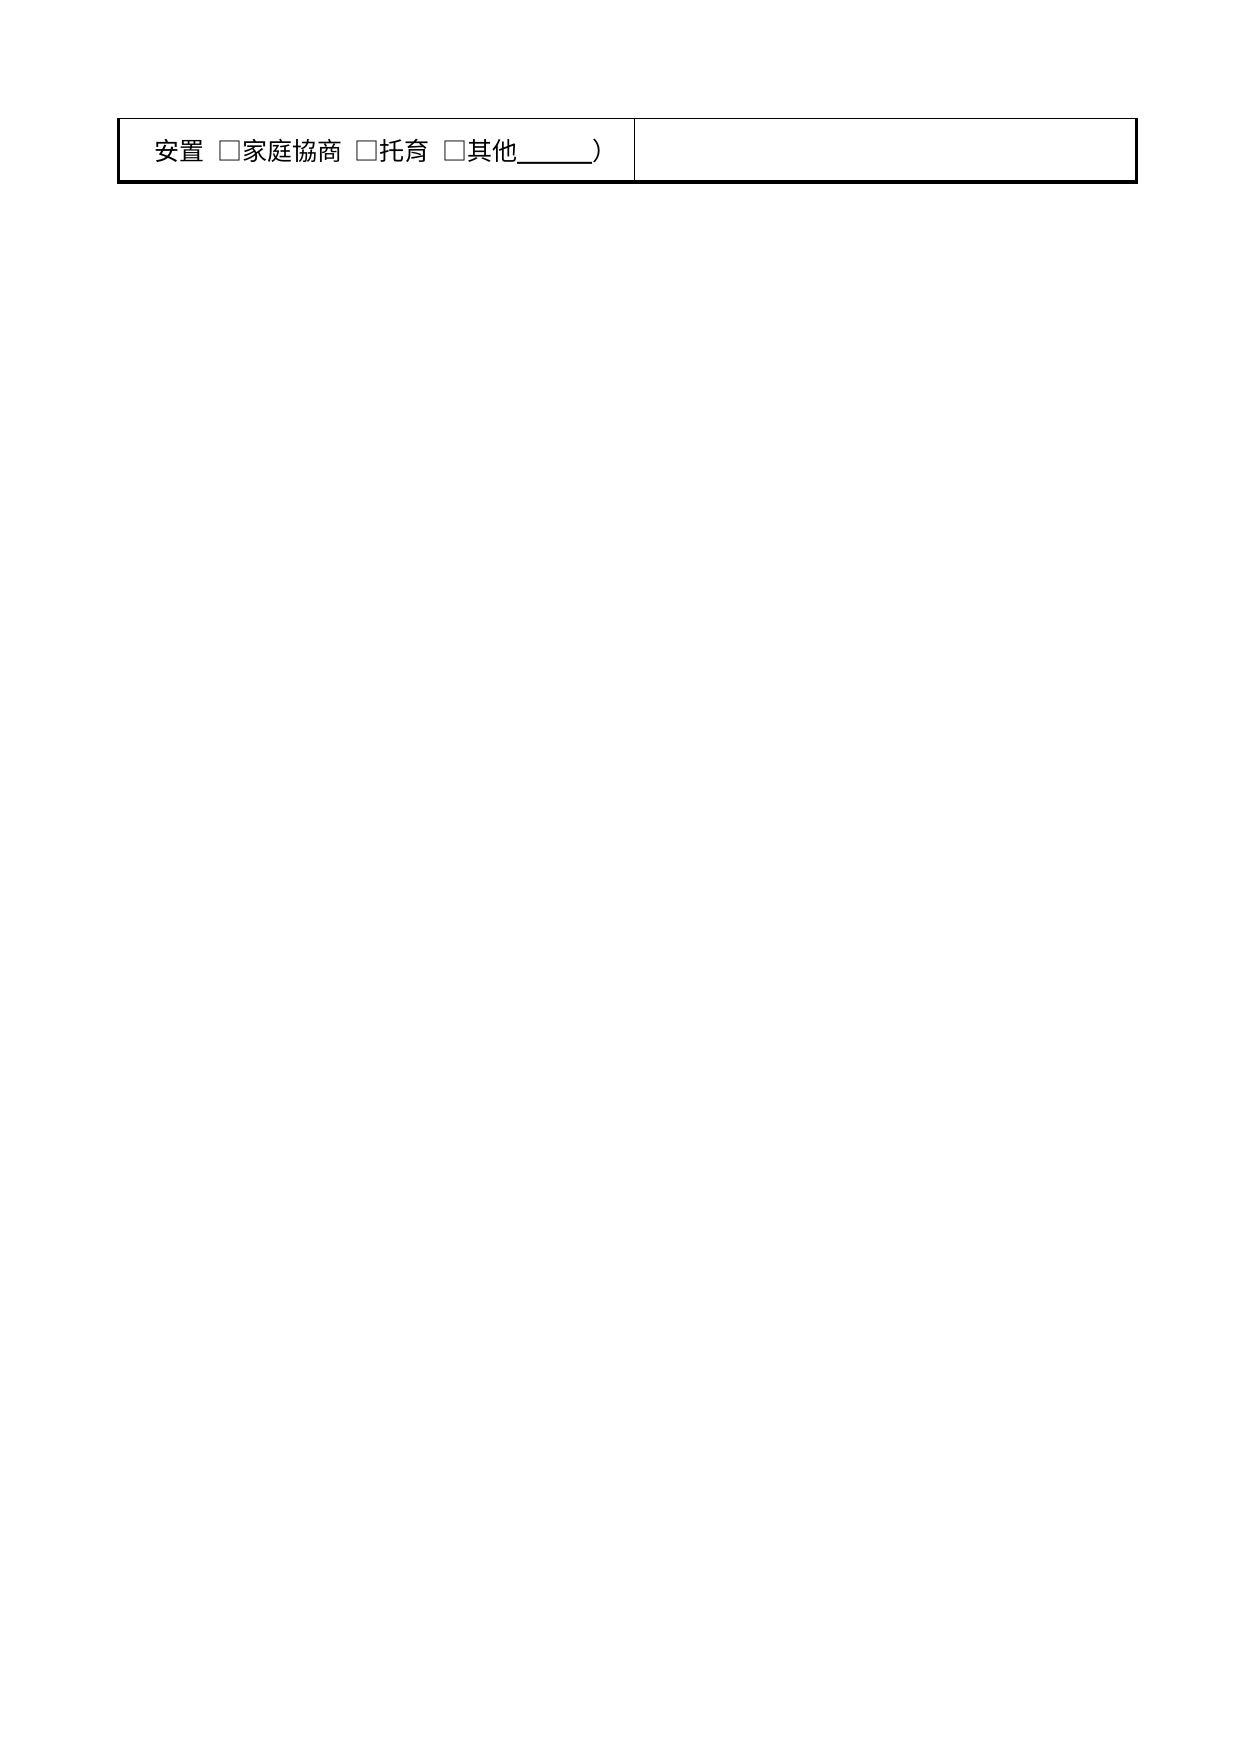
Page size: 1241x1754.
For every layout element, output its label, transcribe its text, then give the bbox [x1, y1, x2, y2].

table_cell 安置 □家庭協商 □托育 □其他_____） [120, 119, 634, 180]
table_cell [635, 119, 1135, 180]
